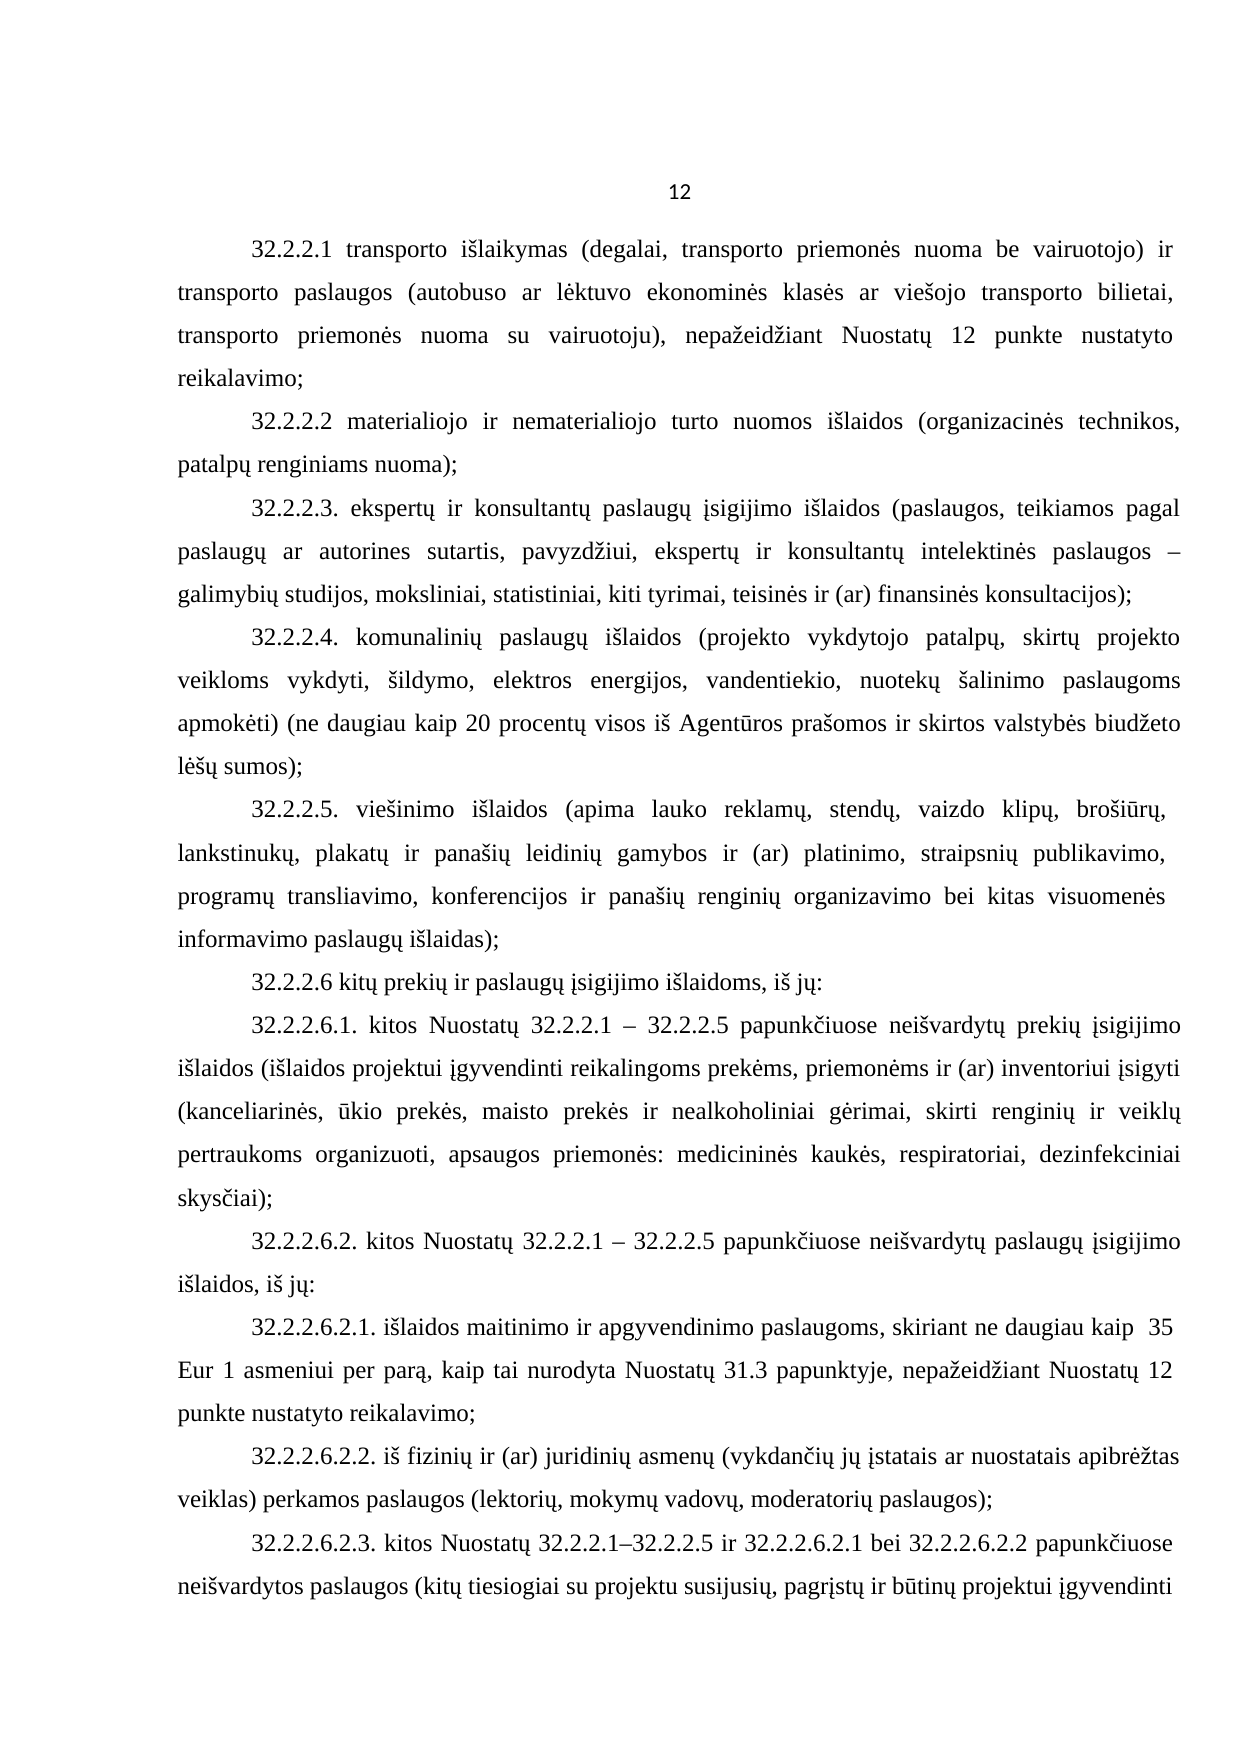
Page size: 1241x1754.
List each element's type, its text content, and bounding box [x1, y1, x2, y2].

text 32.2.2.6 kitų prekių ir paslaugų įsigijimo išlaidoms, iš jų: [177, 967, 1181, 996]
text 32.2.2.6.2.3. kitos Nuostatų 32.2.2.1–32.2.2.5 ir 32.2.2.6.2.1 bei 32.2.2.6.2.2 papunkčiuose neišvardytos paslaugos (kitų tiesiogiai su projektu susijusių, pagrįstų ir būtinų projektui įgyvendinti [177, 1528, 1174, 1599]
text 32.2.2.1 transporto išlaikymas (degalai, transporto priemonės nuoma be vairuotojo) ir transporto paslaugos (autobuso ar lėktuvo ekonominės klasės ar viešojo transporto bilietai, transporto priemonės nuoma su vairuotoju), nepažeidžiant Nuostatų 12 punkte nustatyto reikalavimo; [177, 234, 1174, 392]
text 32.2.2.3. ekspertų ir konsultantų paslaugų įsigijimo išlaidos (paslaugos, teikiamos pagal paslaugų ar autorines sutartis, pavyzdžiui, ekspertų ir konsultantų intelektinės paslaugos – galimybių studijos, moksliniai, statistiniai, kiti tyrimai, teisinės ir (ar) finansinės konsultacijos); [177, 493, 1181, 608]
text 32.2.2.4. komunalinių paslaugų išlaidos (projekto vykdytojo patalpų, skirtų projekto veikloms vykdyti, šildymo, elektros energijos, vandentiekio, nuotekų šalinimo paslaugoms apmokėti) (ne daugiau kaip 20 procentų visos iš Agentūros prašomos ir skirtos valstybės biudžeto lėšų sumos); [177, 622, 1181, 780]
text 32.2.2.6.2.2. iš fizinių ir (ar) juridinių asmenų (vykdančių jų įstatais ar nuostatais apibrėžtas veiklas) perkamos paslaugos (lektorių, mokymų vadovų, moderatorių paslaugos); [177, 1441, 1181, 1513]
text 32.2.2.6.2. kitos Nuostatų 32.2.2.1 – 32.2.2.5 papunkčiuose neišvardytų paslaugų įsigijimo išlaidos, iš jų: [177, 1226, 1181, 1298]
text 32.2.2.6.1. kitos Nuostatų 32.2.2.1 – 32.2.2.5 papunkčiuose neišvardytų prekių įsigijimo išlaidos (išlaidos projektui įgyvendinti reikalingoms prekėms, priemonėms ir (ar) inventoriui įsigyti (kanceliarinės, ūkio prekės, maisto prekės ir nealkoholiniai gėrimai, skirti renginių ir veiklų pertraukoms organizuoti, apsaugos priemonės: medicininės kaukės, respiratoriai, dezinfekciniai skysčiai); [177, 1010, 1181, 1211]
text 32.2.2.2 materialiojo ir nematerialiojo turto nuomos išlaidos (organizacinės technikos, patalpų renginiams nuoma); [177, 406, 1181, 478]
text 32.2.2.6.2.1. išlaidos maitinimo ir apgyvendinimo paslaugoms, skiriant ne daugiau kaip 35 Eur 1 asmeniui per parą, kaip tai nurodyta Nuostatų 31.3 papunktyje, nepažeidžiant Nuostatų 12 punkte nustatyto reikalavimo; [177, 1312, 1174, 1427]
text 32.2.2.5. viešinimo išlaidos (apima lauko reklamų, stendų, vaizdo klipų, brošiūrų, lankstinukų, plakatų ir panašių leidinių gamybos ir (ar) platinimo, straipsnių publikavimo, programų transliavimo, konferencijos ir panašių renginių organizavimo bei kitas visuomenės informavimo paslaugų išlaidas); [177, 794, 1167, 953]
